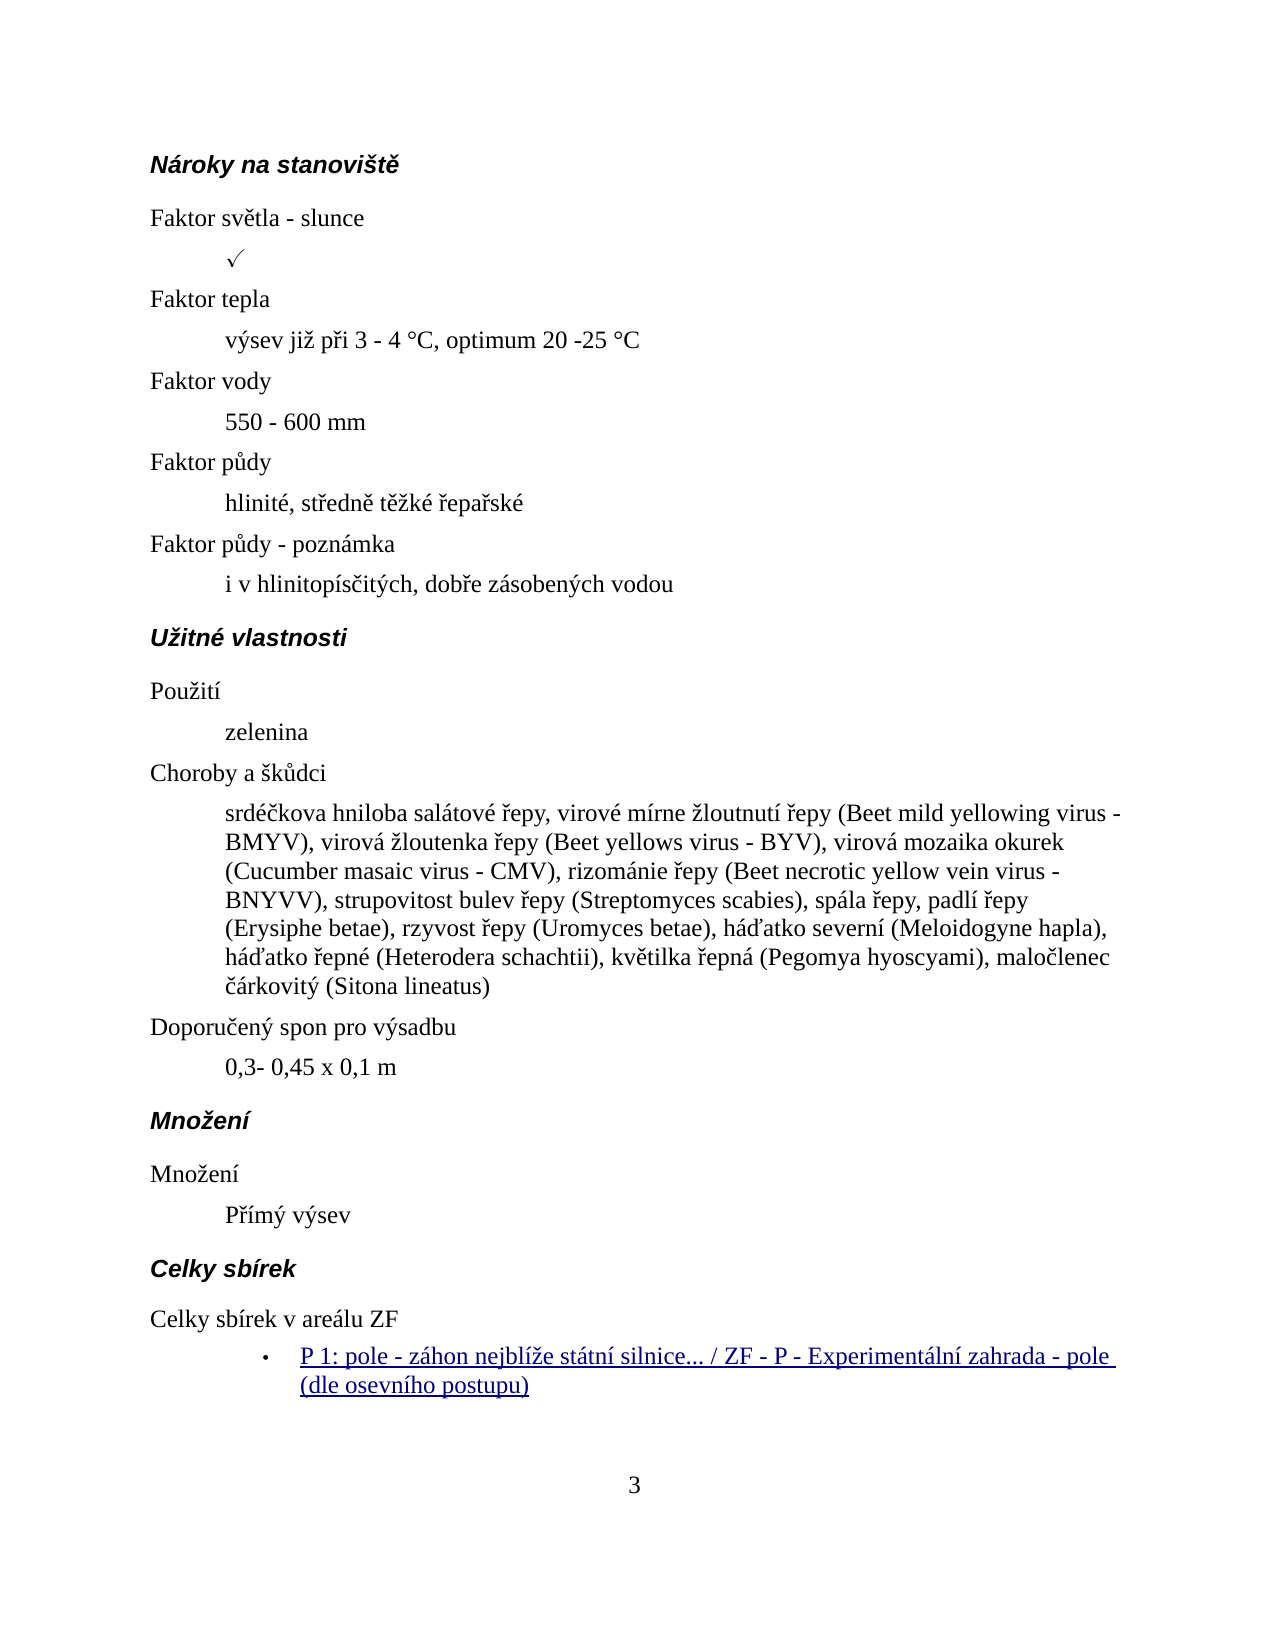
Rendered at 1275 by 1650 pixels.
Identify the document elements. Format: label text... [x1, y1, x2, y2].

text 550 - 600 mm [225, 407, 1125, 435]
text hlinité, středně těžké řepařské [225, 488, 1125, 517]
text výsev již při 3 - 4 °C, optimum 20 -25 °C [225, 325, 1125, 354]
subtitle Užitné vlastnosti [150, 623, 1125, 652]
text 0,3- 0,45 x 0,1 m [225, 1052, 1125, 1081]
text Faktor vody [150, 366, 1125, 395]
text srdéčkova hniloba salátové řepy, virové mírne žloutnutí řepy (Beet mild yellowing virus - BMYV), virová žloutenka řepy (Beet yellows virus - BYV), virová mozaika okurek (Cucumber masaic virus - CMV), rizománie řepy (Beet necrotic yellow vein virus - BNYVV), strupovitost bulev řepy (Streptomyces scabies), spála řepy, padlí řepy (Erysiphe betae), rzyvost řepy (Uromyces betae), háďatko severní (Meloidogyne hapla), háďatko řepné (Heterodera schachtii), květilka řepná (Pegomya hyoscyami), maločlenec čárkovitý (Sitona lineatus) [225, 798, 1125, 1000]
text Použití [150, 676, 1125, 705]
text Choroby a škůdci [150, 758, 1125, 787]
text Celky sbírek v areálu ZF [150, 1304, 1125, 1332]
text Přímý výsev [225, 1200, 1125, 1229]
text Faktor světla - slunce [150, 203, 1125, 232]
text Faktor tepla [150, 284, 1125, 313]
subtitle Nároky na stanoviště [150, 150, 1125, 178]
text i v hlinitopísčitých, dobře zásobených vodou [225, 569, 1125, 598]
text Faktor půdy - poznámka [150, 529, 1125, 558]
text zelenina [225, 717, 1125, 746]
text Faktor půdy [150, 447, 1125, 476]
subtitle Celky sbírek [150, 1254, 1125, 1282]
text Množení [150, 1159, 1125, 1188]
list P 1: pole - záhon nejblíže státní silnice... / ZF - P - Experimentální zahrada - pole (dle osevního postupu) [262, 1341, 1125, 1399]
text Doporučený spon pro výsadbu [150, 1012, 1125, 1041]
subtitle Množení [150, 1106, 1125, 1135]
text ✓ [225, 244, 1125, 272]
